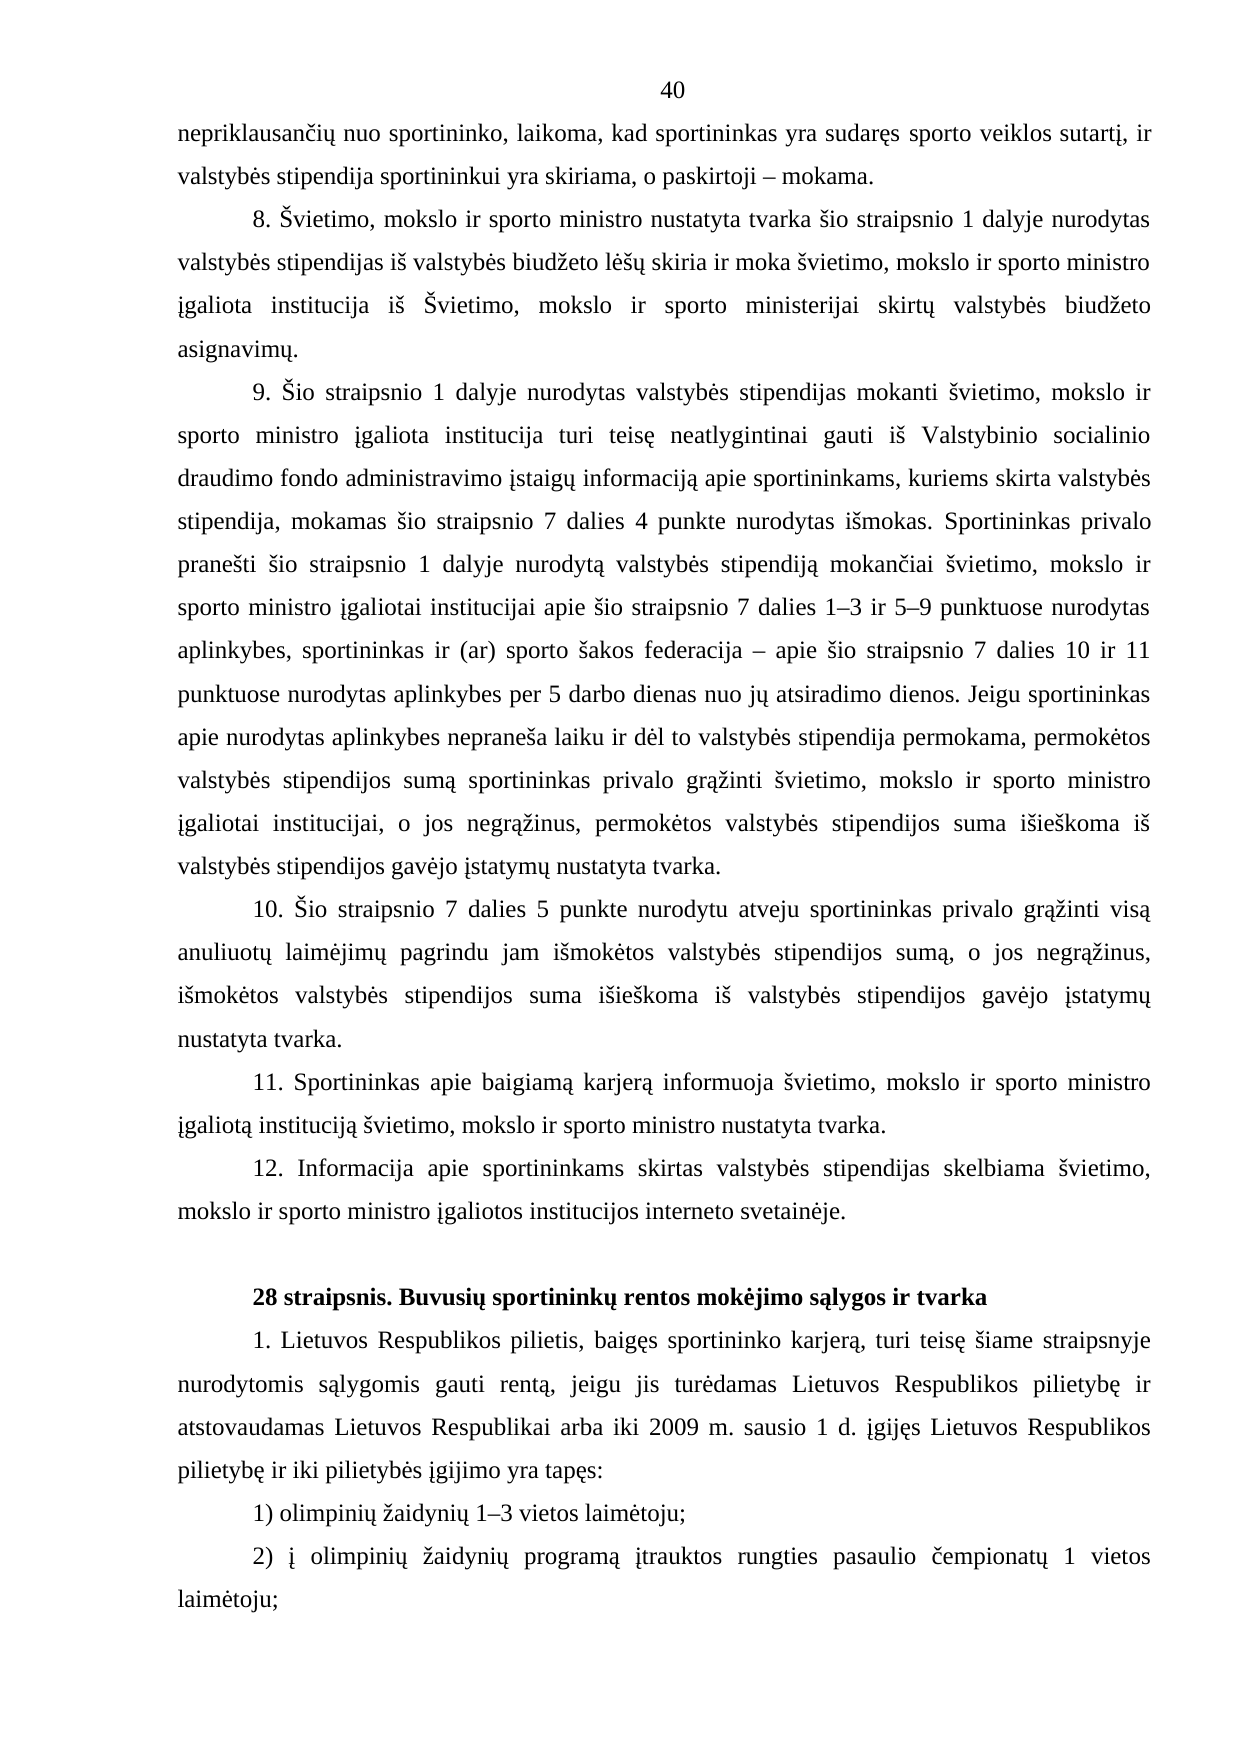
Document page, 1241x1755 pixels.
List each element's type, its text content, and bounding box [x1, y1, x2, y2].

text nepriklausančių nuo sportininko, laikoma, kad sportininkas yra sudaręs sporto veiklos sutartį, ir valstybės stipendija sportininkui yra skiriama, o paskirtoji – mokama. [177, 118, 1152, 190]
text 1. Lietuvos Respublikos pilietis, baigęs sportininko karjerą, turi teisę šiame straipsnyje nurodytomis sąlygomis gauti rentą, jeigu jis turėdamas Lietuvos Respublikos pilietybę ir atstovaudamas Lietuvos Respublikai arba iki 2009 m. sausio 1 d. įgijęs Lietuvos Respublikos pilietybę ir iki pilietybės įgijimo yra tapęs: [177, 1326, 1152, 1484]
text 2) į olimpinių žaidynių programą įtrauktos rungties pasaulio čempionatų 1 vietos laimėtoju; [177, 1541, 1152, 1613]
text 1) olimpinių žaidynių 1–3 vietos laimėtoju; [177, 1498, 1152, 1527]
text 8. Švietimo, mokslo ir sporto ministro nustatyta tvarka šio straipsnio 1 dalyje nurodytas valstybės stipendijas iš valstybės biudžeto lėšų skiria ir moka švietimo, mokslo ir sporto ministro įgaliota institucija iš Švietimo, mokslo ir sporto ministerijai skirtų valstybės biudžeto asignavimų. [177, 204, 1152, 362]
text 9. Šio straipsnio 1 dalyje nurodytas valstybės stipendijas mokanti švietimo, mokslo ir sporto ministro įgaliota institucija turi teisę neatlygintinai gauti iš Valstybinio socialinio draudimo fondo administravimo įstaigų informaciją apie sportininkams, kuriems skirta valstybės stipendija, mokamas šio straipsnio 7 dalies 4 punkte nurodytas išmokas. Sportininkas privalo pranešti šio straipsnio 1 dalyje nurodytą valstybės stipendiją mokančiai švietimo, mokslo ir sporto ministro įgaliotai institucijai apie šio straipsnio 7 dalies 1–3 ir 5–9 punktuose nurodytas aplinkybes, sportininkas ir (ar) sporto šakos federacija – apie šio straipsnio 7 dalies 10 ir 11 punktuose nurodytas aplinkybes per 5 darbo dienas nuo jų atsiradimo dienos. Jeigu sportininkas apie nurodytas aplinkybes nepraneša laiku ir dėl to valstybės stipendija permokama, permokėtos valstybės stipendijos sumą sportininkas privalo grąžinti švietimo, mokslo ir sporto ministro įgaliotai institucijai, o jos negrąžinus, permokėtos valstybės stipendijos suma išieškoma iš valstybės stipendijos gavėjo įstatymų nustatyta tvarka. [177, 377, 1152, 880]
text 11. Sportininkas apie baigiamą karjerą informuoja švietimo, mokslo ir sporto ministro įgaliotą instituciją švietimo, mokslo ir sporto ministro nustatyta tvarka. [177, 1067, 1152, 1139]
text 28 straipsnis. Buvusių sportininkų rentos mokėjimo sąlygos ir tvarka [177, 1282, 1152, 1311]
text 12. Informacija apie sportininkams skirtas valstybės stipendijas skelbiama švietimo, mokslo ir sporto ministro įgaliotos institucijos interneto svetainėje. [177, 1153, 1152, 1225]
text 10. Šio straipsnio 7 dalies 5 punkte nurodytu atveju sportininkas privalo grąžinti visą anuliuotų laimėjimų pagrindu jam išmokėtos valstybės stipendijos sumą, o jos negrąžinus, išmokėtos valstybės stipendijos suma išieškoma iš valstybės stipendijos gavėjo įstatymų nustatyta tvarka. [177, 894, 1152, 1052]
